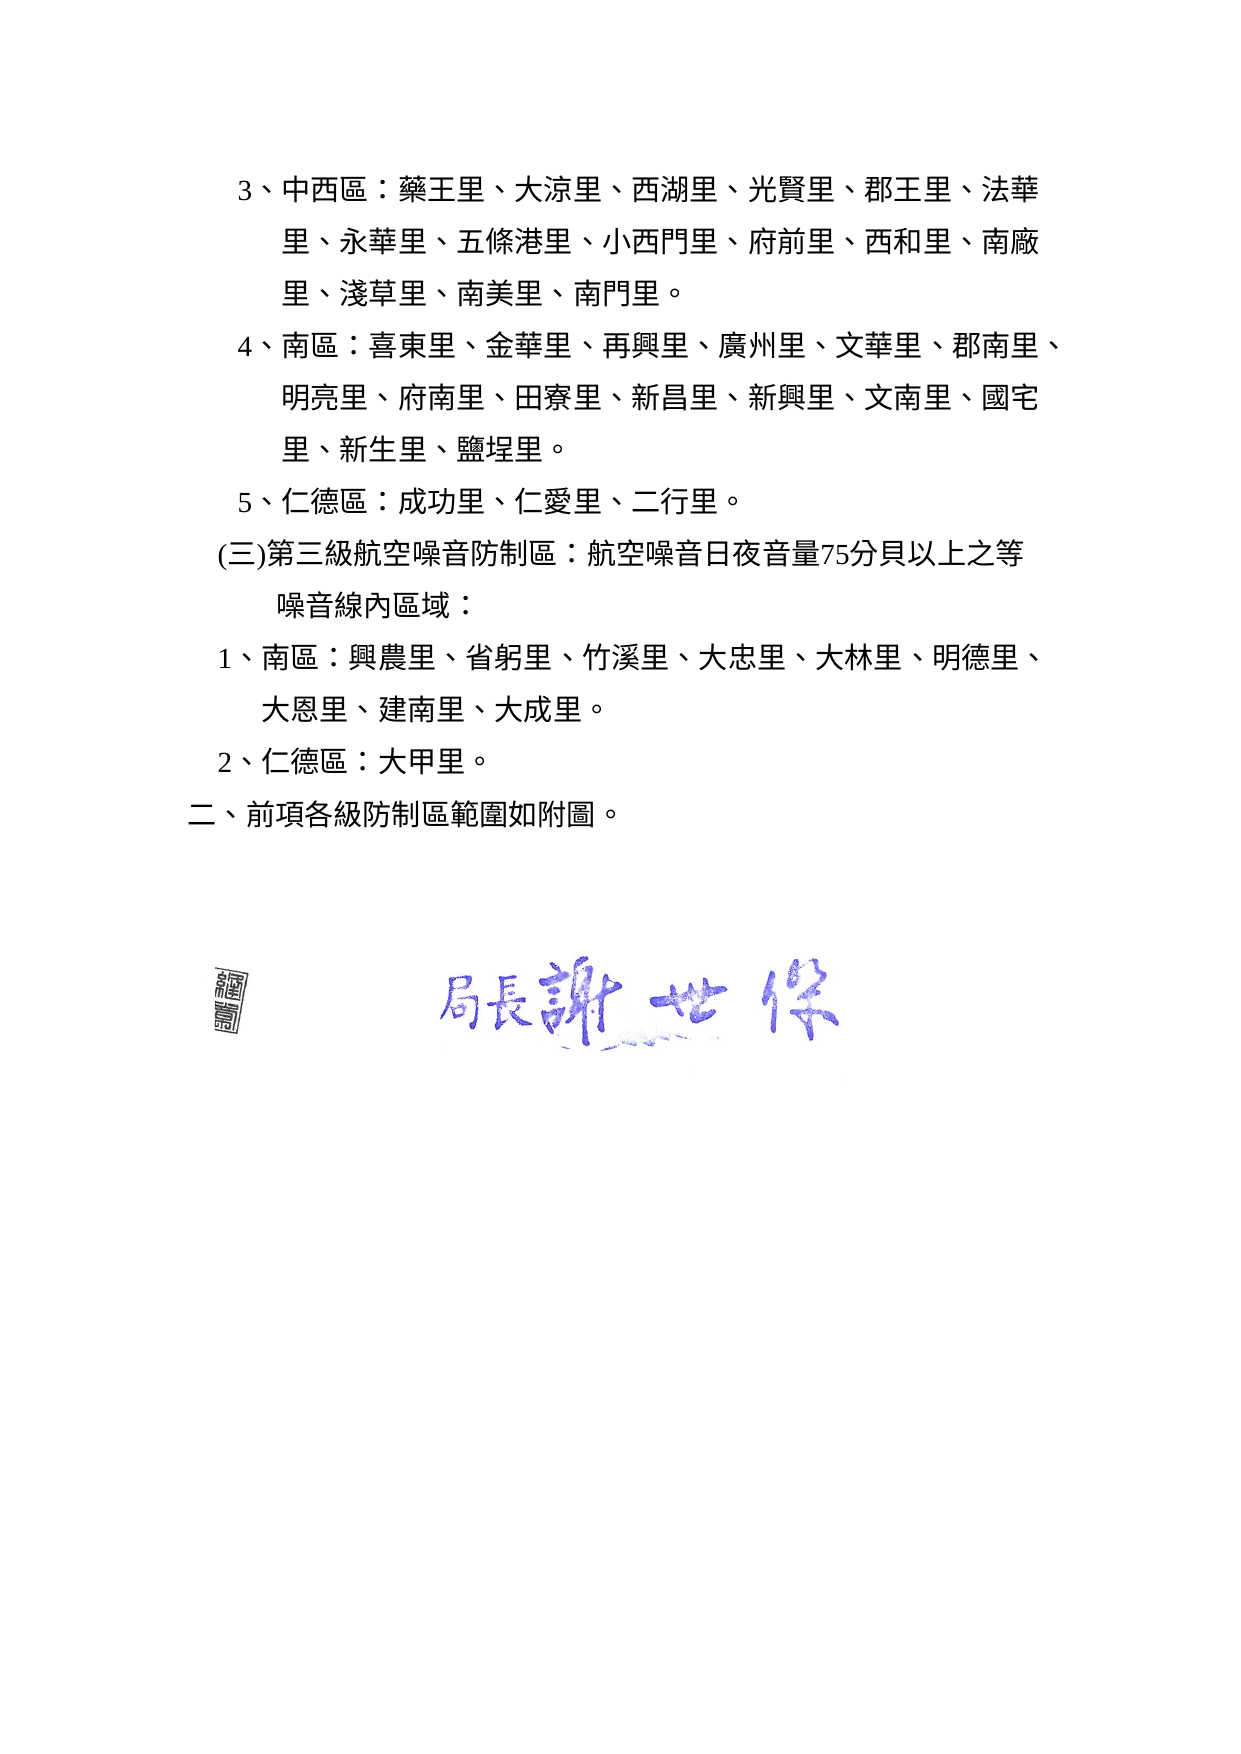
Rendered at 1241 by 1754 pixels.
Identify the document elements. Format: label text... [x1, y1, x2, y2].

text 2、仁德區：大甲里。 [217, 731, 1053, 783]
text 3、中西區：藥王里、大涼里、西湖里、光賢里、郡王里、法華里、永華里、五條港里、小西門里、府前里、西和里、南廠里、淺草里、南美里、南門里。 [237, 158, 1053, 314]
text 4、南區：喜東里、金華里、再興里、廣州里、文華里、郡南里、明亮里、府南里、田寮里、新昌里、新興里、文南里、國宅里、新生里、鹽埕里。 [237, 314, 1053, 471]
picture [171, 917, 1038, 1170]
text 1、南區：興農里、省躬里、竹溪里、大忠里、大林里、明德里、大恩里、建南里、大成里。 [217, 627, 1053, 731]
text 5、仁德區：成功里、仁愛里、二行里。 [237, 471, 1053, 523]
text (三)第三級航空噪音防制區：航空噪音日夜音量75分貝以上之等噪音線內區域： [217, 523, 1053, 627]
text 二、前項各級防制區範圍如附圖。 [187, 783, 1053, 835]
